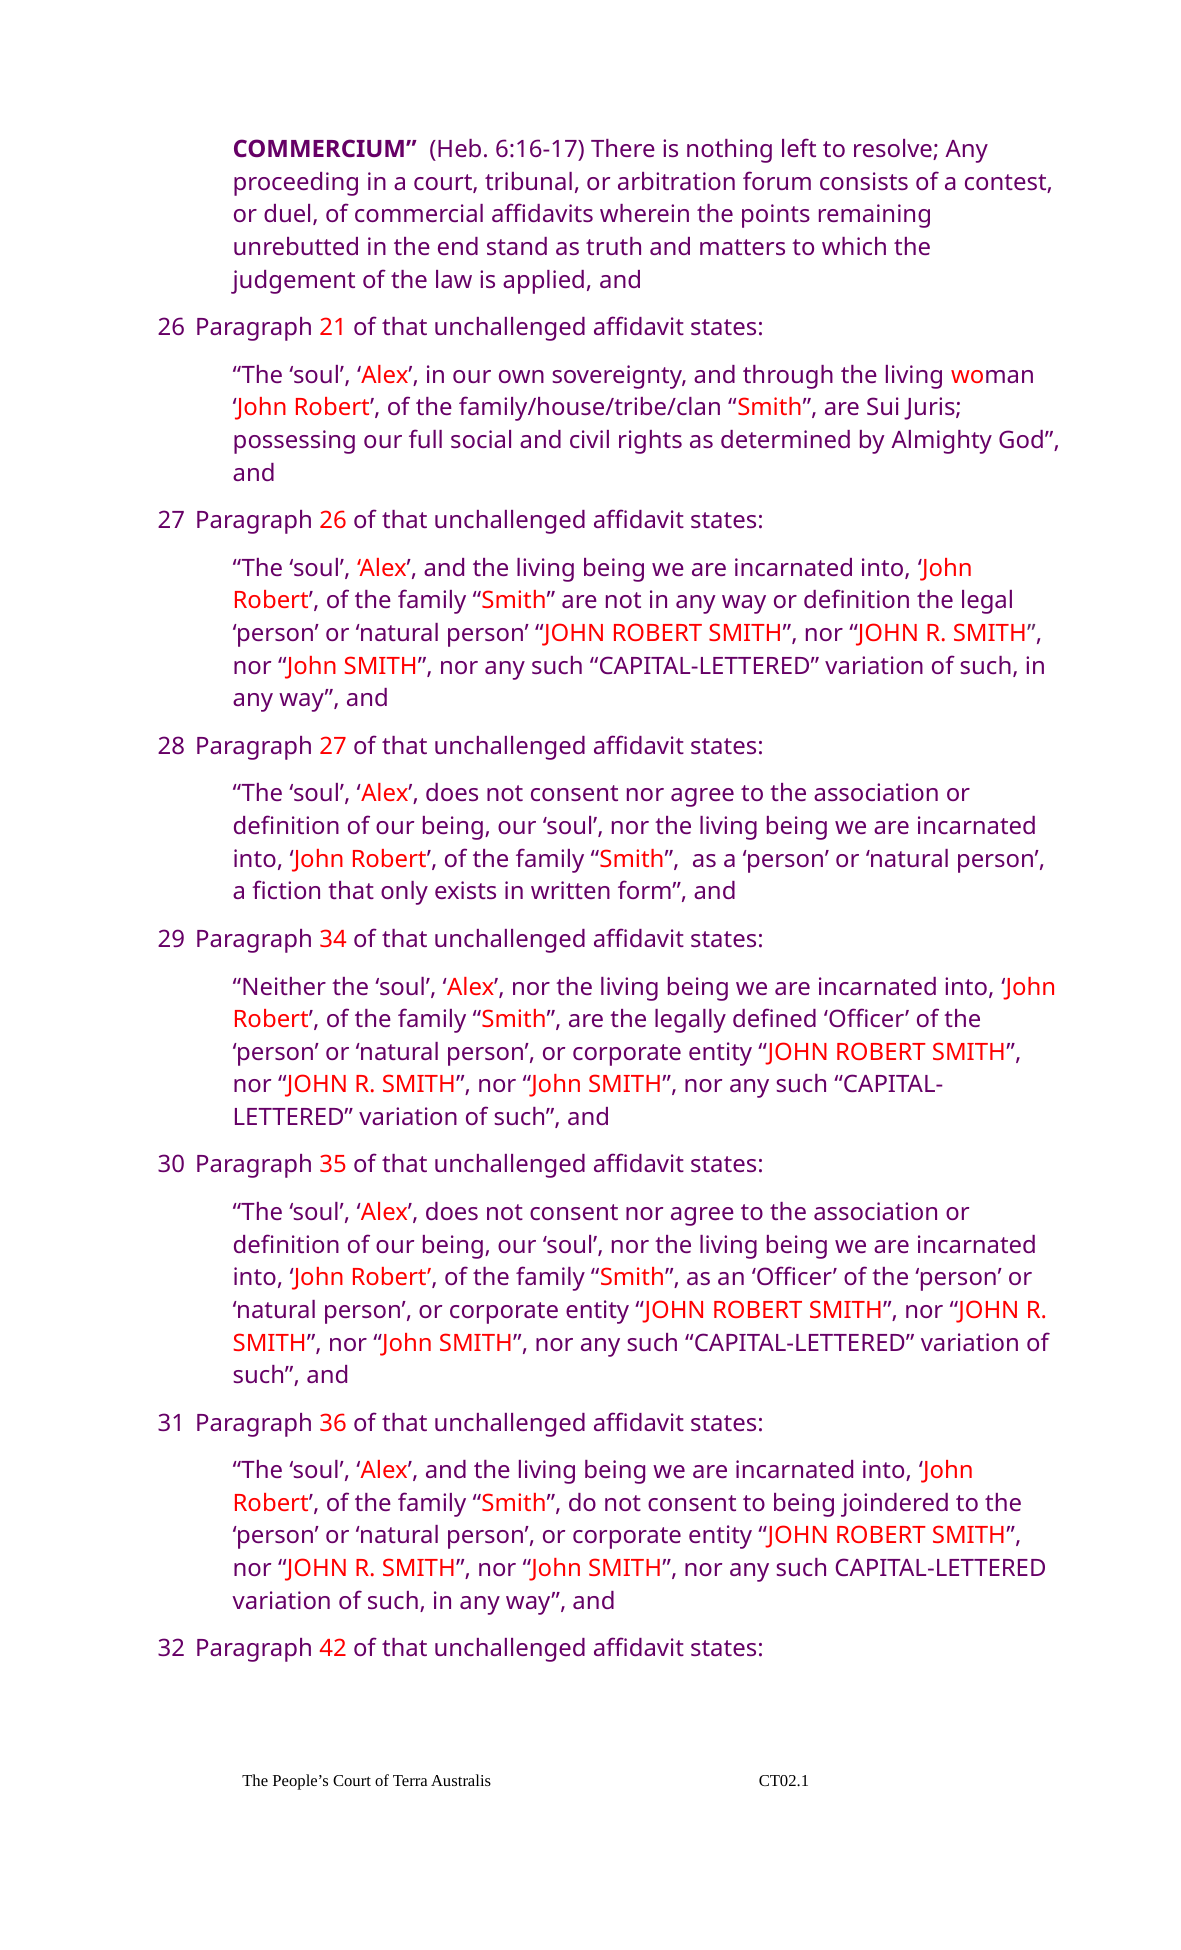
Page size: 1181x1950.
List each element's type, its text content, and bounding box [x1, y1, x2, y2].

list Paragraph 27 of that unchallenged affidavit states: [157, 729, 1061, 761]
list COMMERCIUM” (Heb. 6:16-17) There is nothing left to resolve; Any proceeding in a court, tribunal, or arbitration forum consists of a contest, or duel, of commercial affidavits wherein the points remaining unrebutted in the end stand as truth and matters to which the judgement of the law is applied, and [195, 132, 1061, 295]
list Paragraph 26 of that unchallenged affidavit states: [157, 503, 1061, 536]
list Paragraph 35 of that unchallenged affidavit states: [157, 1147, 1061, 1180]
list “The ‘soul’, ‘Alex’, in our own sovereignty, and through the living woman ‘John Robert’, of the family/house/tribe/clan “Smith”, are Sui Juris; possessing our full social and civil rights as determined by Almighty God”, and [195, 358, 1061, 488]
list “Neither the ‘soul’, ‘Alex’, nor the living being we are incarnated into, ‘John Robert’, of the family “Smith”, are the legally defined ‘Officer’ of the ‘person’ or ‘natural person’, or corporate entity “JOHN ROBERT SMITH”, nor “JOHN R. SMITH”, nor “John SMITH”, nor any such “CAPITAL-LETTERED” variation of such”, and [195, 969, 1061, 1132]
list “The ‘soul’, ‘Alex’, and the living being we are incarnated into, ‘John Robert’, of the family “Smith”, do not consent to being joindered to the ‘person’ or ‘natural person’, or corporate entity “JOHN ROBERT SMITH”, nor “JOHN R. SMITH”, nor “John SMITH”, nor any such CAPITAL-LETTERED variation of such, in any way”, and [195, 1453, 1061, 1616]
list “The ‘soul’, ‘Alex’, does not consent nor agree to the association or definition of our being, our ‘soul’, nor the living being we are incarnated into, ‘John Robert’, of the family “Smith”, as a ‘person’ or ‘natural person’, a fiction that only exists in written form”, and [195, 776, 1061, 907]
list “The ‘soul’, ‘Alex’, and the living being we are incarnated into, ‘John Robert’, of the family “Smith” are not in any way or definition the legal ‘person’ or ‘natural person’ “JOHN ROBERT SMITH”, nor “JOHN R. SMITH”, nor “John SMITH”, nor any such “CAPITAL-LETTERED” variation of such, in any way”, and [195, 551, 1061, 714]
list Paragraph 21 of that unchallenged affidavit states: [157, 310, 1061, 343]
list Paragraph 34 of that unchallenged affidavit states: [157, 922, 1061, 954]
list Paragraph 42 of that unchallenged affidavit states: [157, 1631, 1061, 1664]
list “The ‘soul’, ‘Alex’, does not consent nor agree to the association or definition of our being, our ‘soul’, nor the living being we are incarnated into, ‘John Robert’, of the family “Smith”, as an ‘Officer’ of the ‘person’ or ‘natural person’, or corporate entity “JOHN ROBERT SMITH”, nor “JOHN R. SMITH”, nor “John SMITH”, nor any such “CAPITAL-LETTERED” variation of such”, and [195, 1195, 1061, 1391]
list Paragraph 36 of that unchallenged affidavit states: [157, 1406, 1061, 1438]
